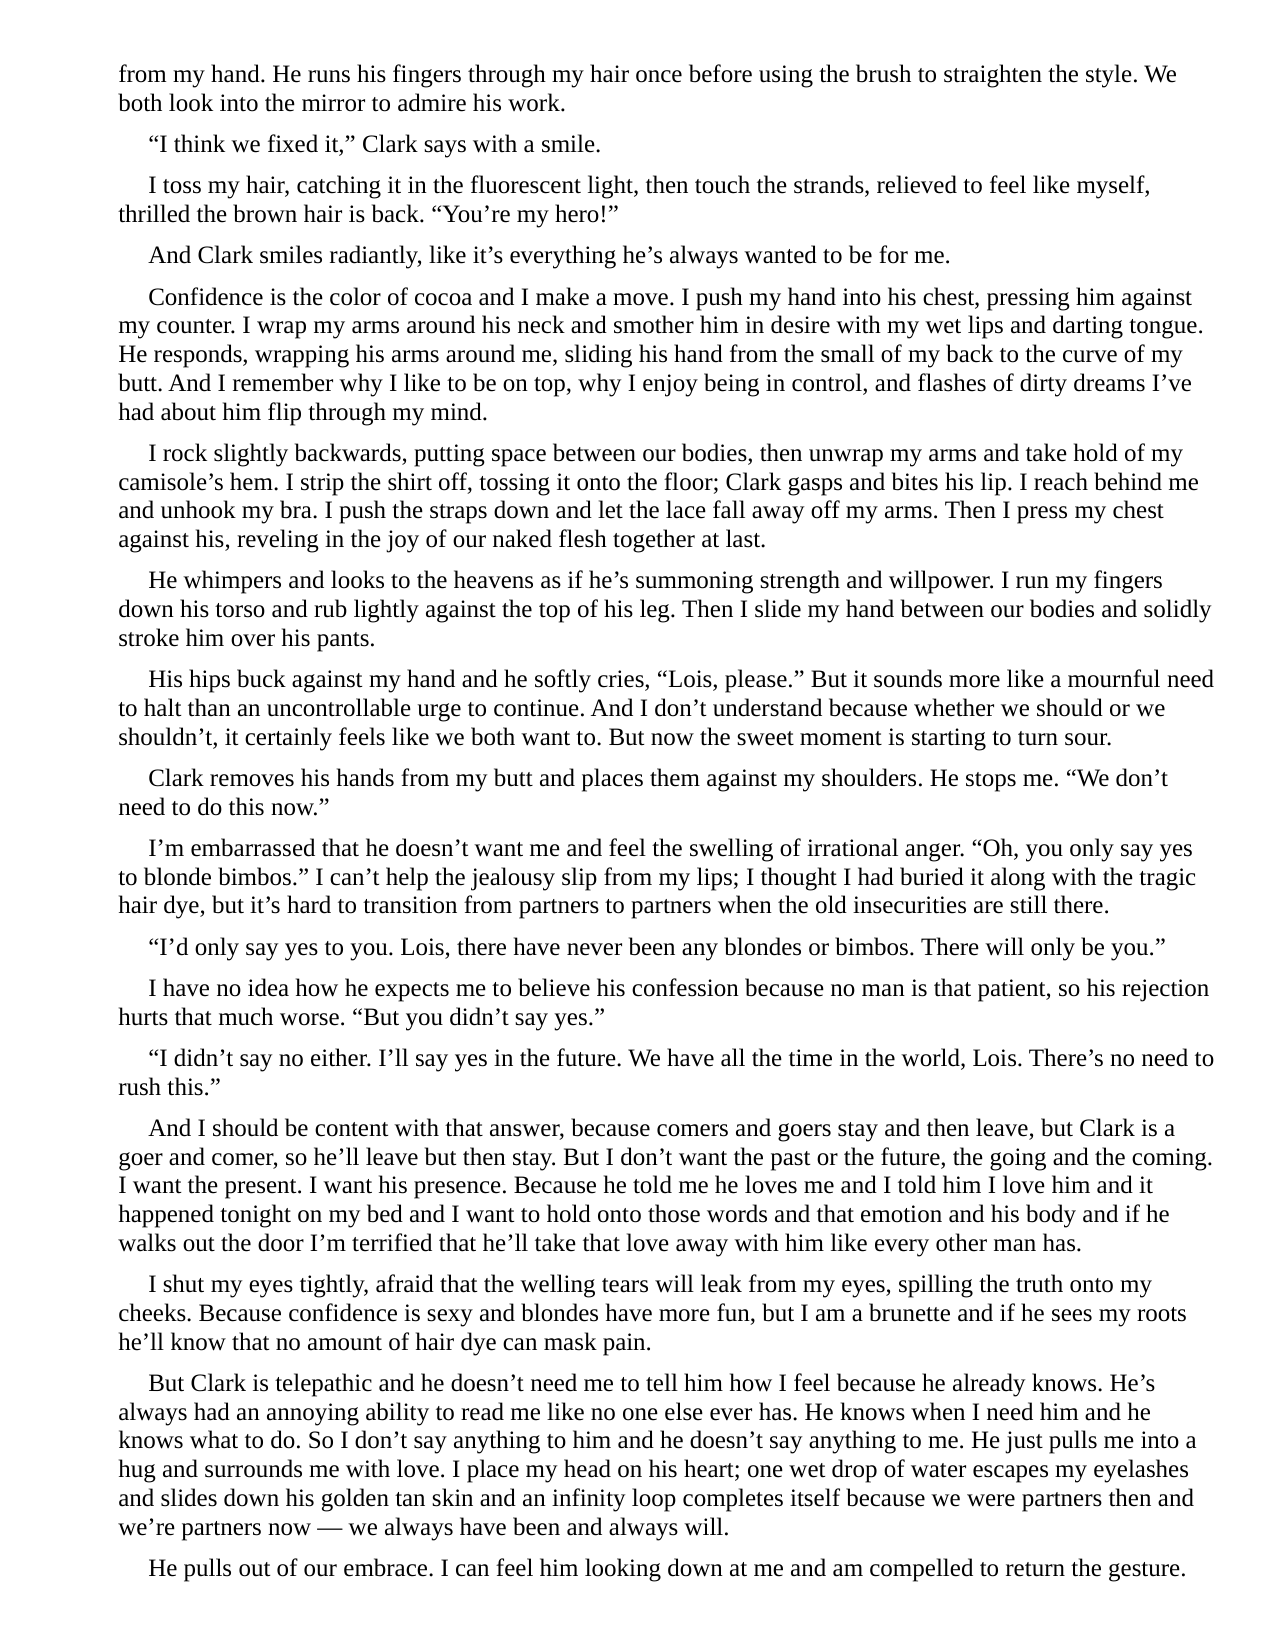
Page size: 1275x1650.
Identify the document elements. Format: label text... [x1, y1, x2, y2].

text He whimpers and looks to the heavens as if he’s summoning strength and willpower. I run my fingers down his torso and rub lightly against the top of his leg. Then I slide my hand between our bodies and solidly stroke him over his pants. [118, 565, 1216, 652]
text And Clark smiles radiantly, like it’s everything he’s always wanted to be for me. [118, 240, 1216, 269]
text “I didn’t say no either. I’ll say yes in the future. We have all the time in the world, Lois. There’s no need to rush this.” [118, 1043, 1216, 1100]
text His hips buck against my hand and he softly cries, “Lois, please.” But it sounds more like a mournful need to halt than an uncontrollable urge to continue. And I don’t understand because whether we should or we shouldn’t, it certainly feels like we both want to. But now the sweet moment is starting to turn sour. [118, 664, 1216, 750]
text I toss my hair, catching it in the fluorescent light, then touch the strands, relieved to feel like myself, thrilled the brown hair is back. “You’re my hero!” [118, 170, 1216, 228]
text I shut my eyes tightly, afraid that the welling tears will leak from my eyes, spilling the truth onto my cheeks. Because confidence is sexy and blondes have more fun, but I am a brunette and if he sees my roots he’ll know that no amount of hair dye can mask pain. [118, 1269, 1216, 1355]
text But Clark is telepathic and he doesn’t need me to tell him how I feel because he already knows. He’s always had an annoying ability to read me like no one else ever has. He knows when I need him and he knows what to do. So I don’t say anything to him and he doesn’t say anything to me. He just pulls me into a hug and surrounds me with love. I place my head on his heart; one wet drop of water escapes my eyelashes and slides down his golden tan skin and an infinity loop completes itself because we were partners then and we’re partners now — we always have been and always will. [118, 1368, 1216, 1540]
text I’m embarrassed that he doesn’t want me and feel the swelling of irrational anger. “Oh, you only say yes to blonde bimbos.” I can’t help the jealousy slip from my lips; I thought I had buried it along with the tragic hair dye, but it’s hard to transition from partners to partners when the old insecurities are still there. [118, 833, 1216, 919]
text Confidence is the color of cocoa and I make a move. I push my hand into his chest, pressing him against my counter. I wrap my arms around his neck and smother him in desire with my wet lips and darting tongue. He responds, wrapping his arms around me, sliding his hand from the small of my back to the curve of my butt. And I remember why I like to be on top, why I enjoy being in control, and flashes of dirty dreams I’ve had about him flip through my mind. [118, 282, 1216, 425]
text I rock slightly backwards, putting space between our bodies, then unwrap my arms and take hold of my camisole’s hem. I strip the shirt off, tossing it onto the floor; Clark gasps and bites his lip. I reach behind me and unhook my bra. I push the straps down and let the lace fall away off my arms. Then I press my chest against his, reveling in the joy of our naked flesh together at last. [118, 438, 1216, 553]
text “I think we fixed it,” Clark says with a smile. [118, 129, 1216, 158]
text I have no idea how he expects me to believe his confession because no man is that patient, so his rejection hurts that much worse. “But you didn’t say yes.” [118, 973, 1216, 1030]
text “I’d only say yes to you. Lois, there have never been any blondes or bimbos. There will only be you.” [118, 932, 1216, 960]
text And I should be content with that answer, because comers and goers stay and then leave, but Clark is a goer and comer, so he’ll leave but then stay. But I don’t want the past or the future, the going and the coming. I want the present. I want his presence. Because he told me he loves me and I told him I love him and it happened tonight on my bed and I want to hold onto those words and that emotion and his body and if he walks out the door I’m terrified that he’ll take that love away with him like every other man has. [118, 1113, 1216, 1257]
text from my hand. He runs his fingers through my hair once before using the brush to straighten the style. We both look into the mirror to admire his work. [118, 59, 1216, 117]
text He pulls out of our embrace. I can feel him looking down at me and am compelled to return the gesture. [118, 1553, 1216, 1582]
text Clark removes his hands from my butt and places them against my shoulders. He stops me. “We don’t need to do this now.” [118, 763, 1216, 820]
